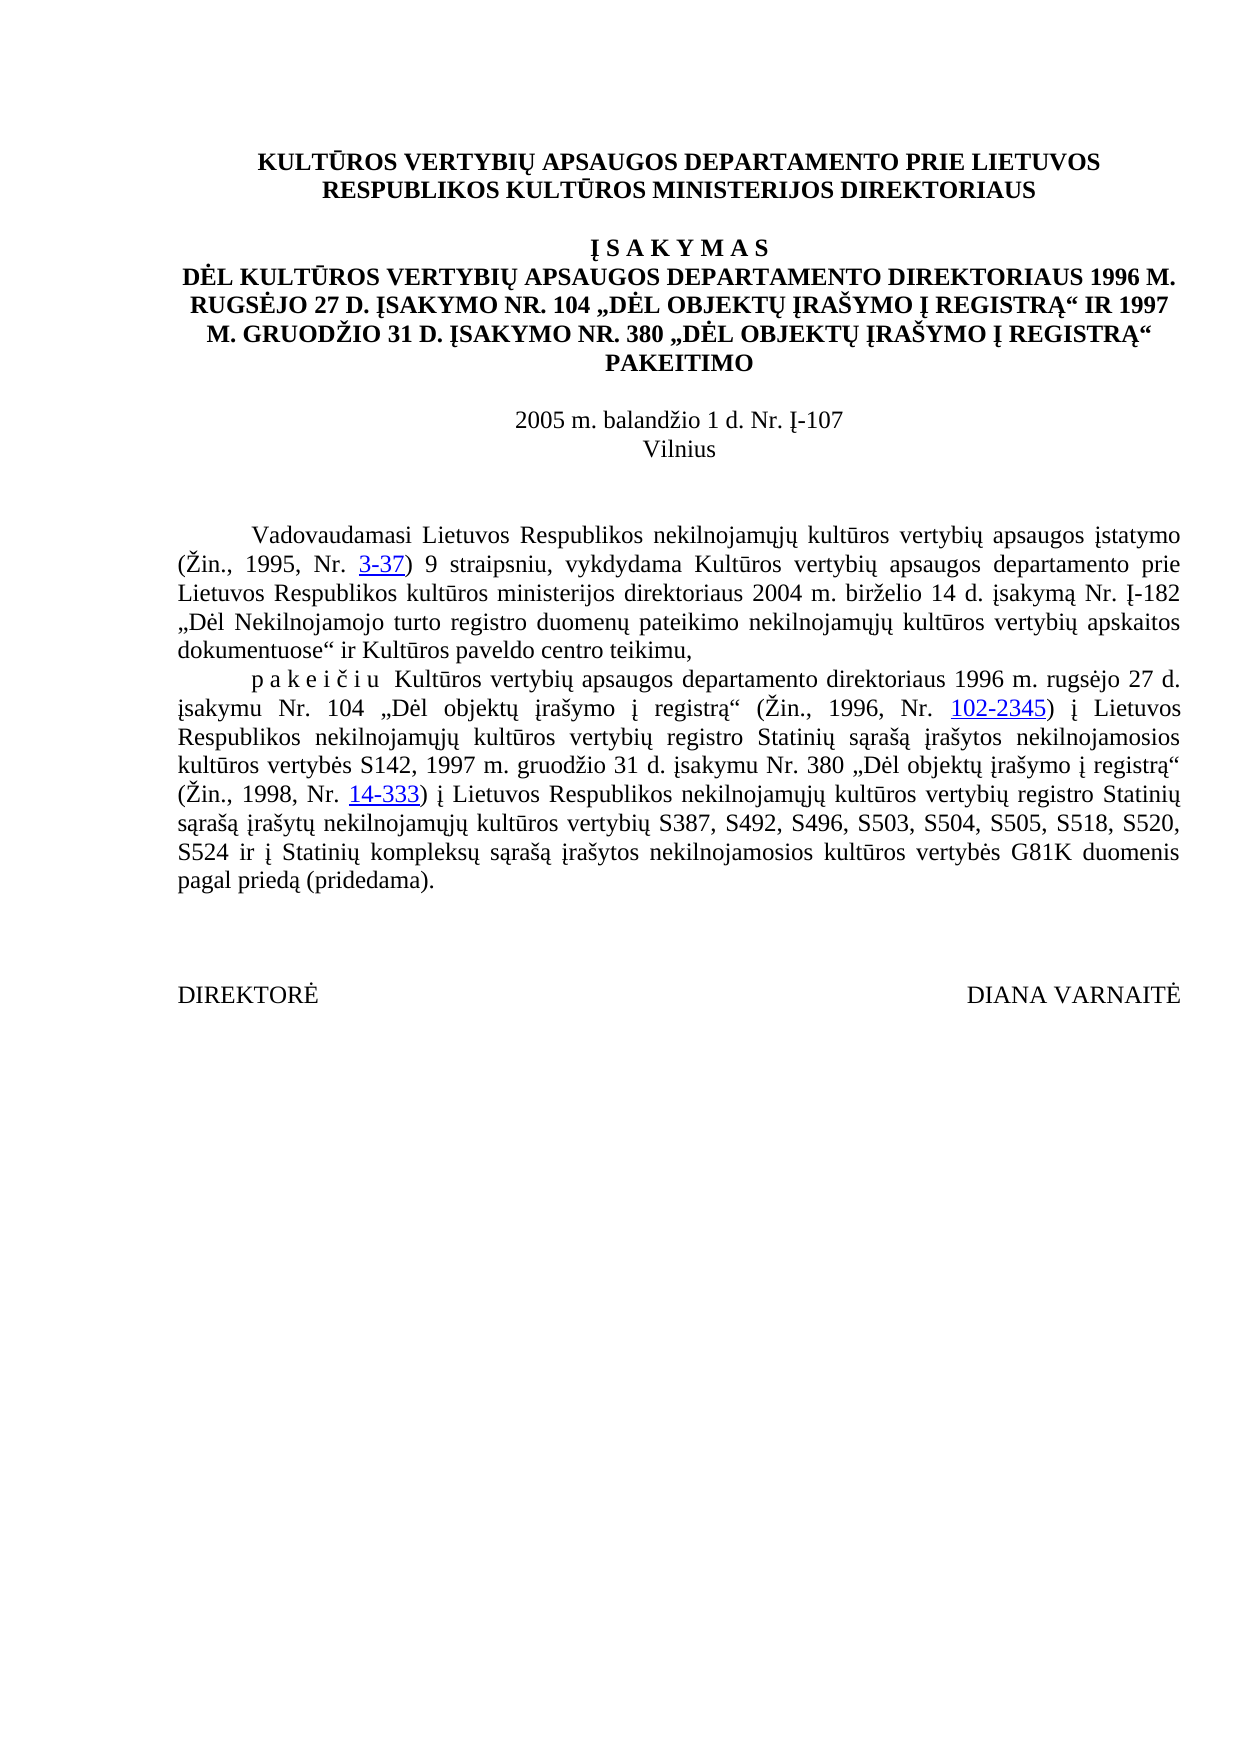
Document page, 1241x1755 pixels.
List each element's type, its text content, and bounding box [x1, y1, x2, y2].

text Vadovaudamasi Lietuvos Respublikos nekilnojamųjų kultūros vertybių apsaugos įstatymo (Žin., 1995, Nr. 3-37) 9 straipsniu, vykdydama Kultūros vertybių apsaugos departamento prie Lietuvos Respublikos kultūros ministerijos direktoriaus 2004 m. birželio 14 d. įsakymą Nr. Į-182 „Dėl Nekilnojamojo turto registro duomenų pateikimo nekilnojamųjų kultūros vertybių apskaitos dokumentuose“ ir Kultūros paveldo centro teikimu, [177, 521, 1181, 664]
text DĖL KULTŪROS VERTYBIŲ APSAUGOS DEPARTAMENTO DIREKTORIAUS 1996 M. RUGSĖJO 27 D. ĮSAKYMO NR. 104 „DĖL OBJEKTŲ ĮRAŠYMO Į REGISTRĄ“ IR 1997 M. GRUODŽIO 31 D. ĮSAKYMO NR. 380 „DĖL OBJEKTŲ ĮRAŠYMO Į REGISTRĄ“ PAKEITIMO [177, 262, 1181, 377]
text DIREKTORĖ DIANA VARNAITĖ [177, 981, 1181, 1009]
text Į S A K Y M A S [177, 233, 1181, 262]
text KULTŪROS VERTYBIŲ APSAUGOS DEPARTAMENTO PRIE LIETUVOS RESPUBLIKOS KULTŪROS MINISTERIJOS DIREKTORIAUS [177, 147, 1181, 204]
text Vilnius [177, 434, 1181, 463]
text pakeičiu Kultūros vertybių apsaugos departamento direktoriaus 1996 m. rugsėjo 27 d. įsakymu Nr. 104 „Dėl objektų įrašymo į registrą“ (Žin., 1996, Nr. 102-2345) į Lietuvos Respublikos nekilnojamųjų kultūros vertybių registro Statinių sąrašą įrašytos nekilnojamosios kultūros vertybės S142, 1997 m. gruodžio 31 d. įsakymu Nr. 380 „Dėl objektų įrašymo į registrą“ (Žin., 1998, Nr. 14-333) į Lietuvos Respublikos nekilnojamųjų kultūros vertybių registro Statinių sąrašą įrašytų nekilnojamųjų kultūros vertybių S387, S492, S496, S503, S504, S505, S518, S520, S524 ir į Statinių kompleksų sąrašą įrašytos nekilnojamosios kultūros vertybės G81K duomenis pagal priedą (pridedama). [177, 664, 1181, 894]
text 2005 m. balandžio 1 d. Nr. Į-107 [177, 406, 1181, 434]
